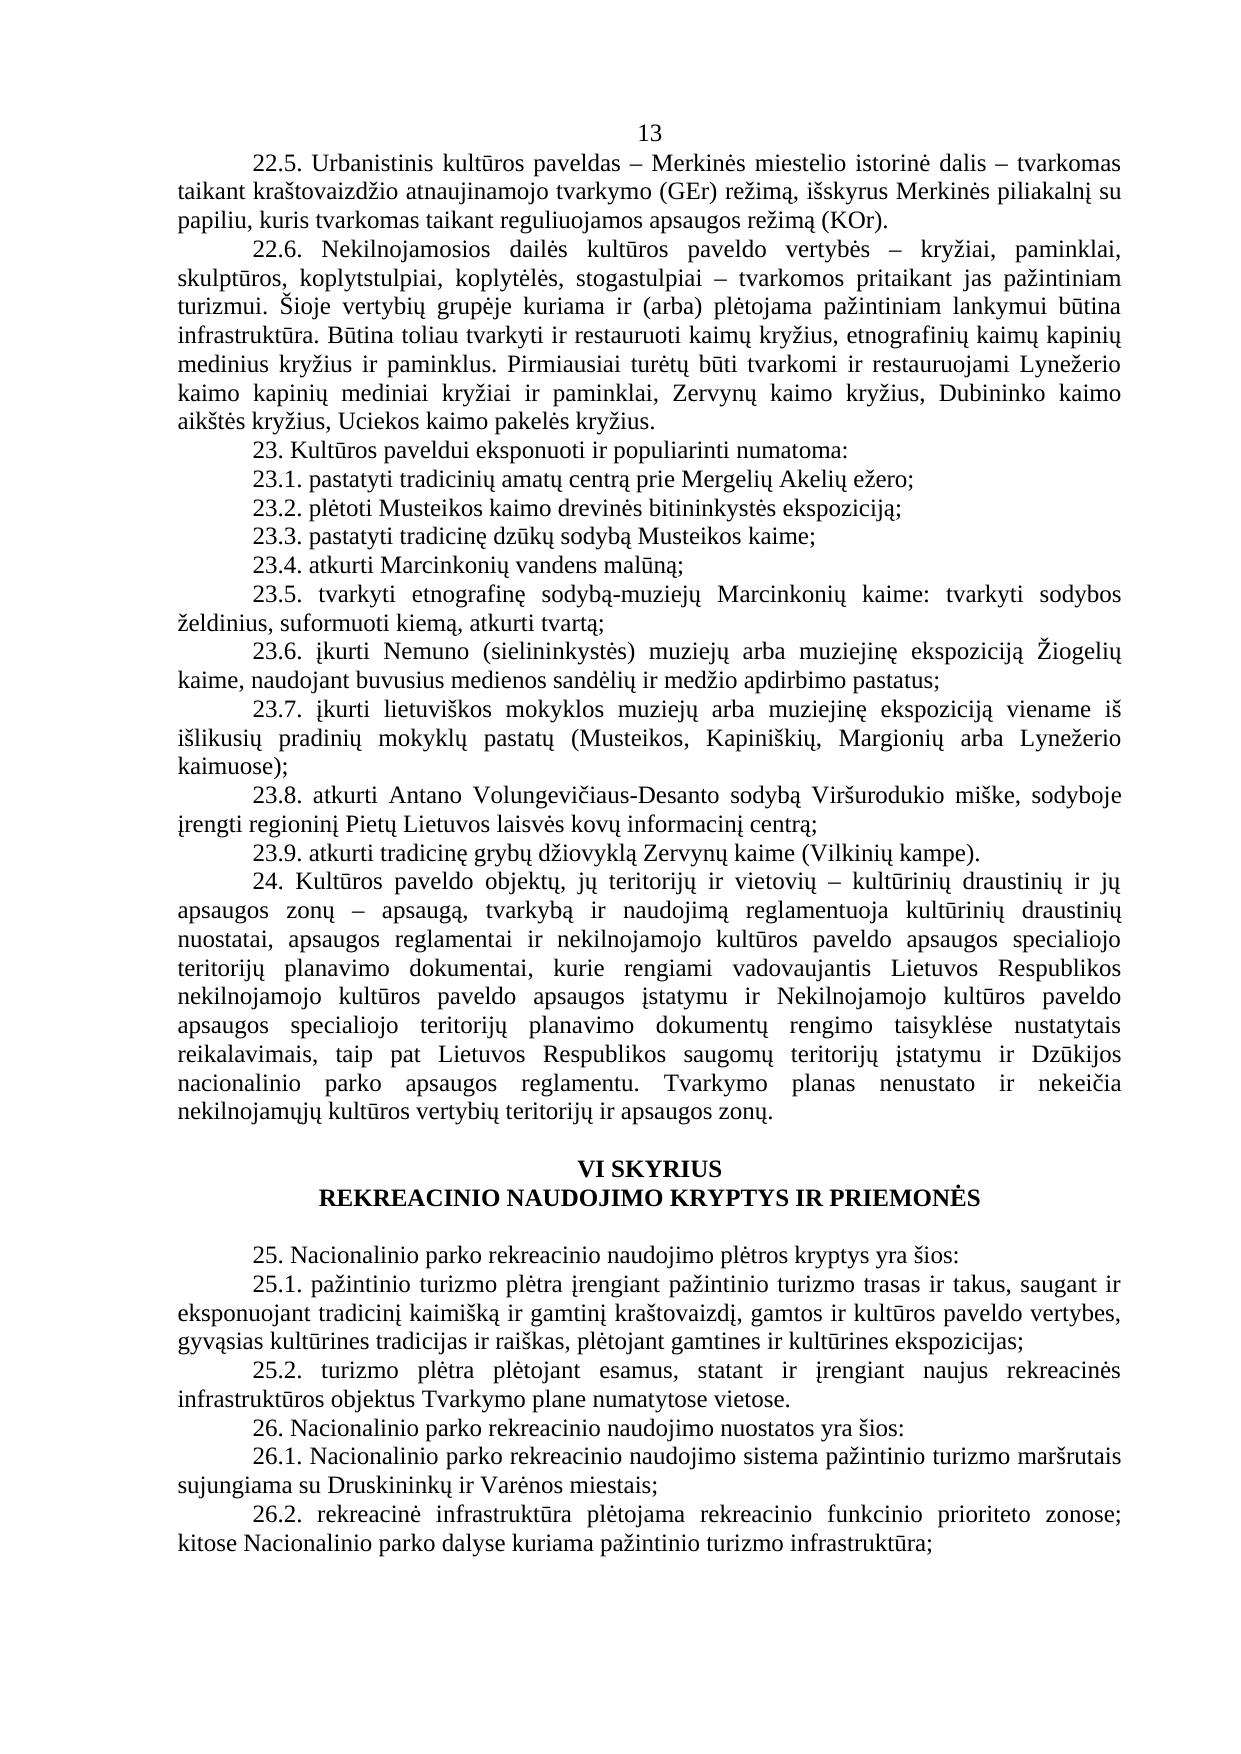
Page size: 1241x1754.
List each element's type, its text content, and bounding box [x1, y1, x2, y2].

text 23.7. įkurti lietuviškos mokyklos muziejų arba muziejinę ekspoziciją viename iš išlikusių pradinių mokyklų pastatų (Musteikos, Kapiniškių, Margionių arba Lynežerio kaimuose); [177, 694, 1122, 780]
text 25.1. pažintinio turizmo plėtra įrengiant pažintinio turizmo trasas ir takus, saugant ir eksponuojant tradicinį kaimišką ir gamtinį kraštovaizdį, gamtos ir kultūros paveldo vertybes, gyvąsias kultūrines tradicijas ir raiškas, plėtojant gamtines ir kultūrines ekspozicijas; [177, 1269, 1122, 1355]
text 24. Kultūros paveldo objektų, jų teritorijų ir vietovių – kultūrinių draustinių ir jų apsaugos zonų – apsaugą, tvarkybą ir naudojimą reglamentuoja kultūrinių draustinių nuostatai, apsaugos reglamentai ir nekilnojamojo kultūros paveldo apsaugos specialiojo teritorijų planavimo dokumentai, kurie rengiami vadovaujantis Lietuvos Respublikos nekilnojamojo kultūros paveldo apsaugos įstatymu ir Nekilnojamojo kultūros paveldo apsaugos specialiojo teritorijų planavimo dokumentų rengimo taisyklėse nustatytais reikalavimais, taip pat Lietuvos Respublikos saugomų teritorijų įstatymu ir Dzūkijos nacionalinio parko apsaugos reglamentu. Tvarkymo planas nenustato ir nekeičia nekilnojamųjų kultūros vertybių teritorijų ir apsaugos zonų. [177, 866, 1122, 1125]
text 26.1. Nacionalinio parko rekreacinio naudojimo sistema pažintinio turizmo maršrutais sujungiama su Druskininkų ir Varėnos miestais; [177, 1441, 1122, 1499]
text 26. Nacionalinio parko rekreacinio naudojimo nuostatos yra šios: [177, 1413, 1122, 1441]
text 23.4. atkurti Marcinkonių vandens malūną; [177, 550, 1122, 579]
text 25. Nacionalinio parko rekreacinio naudojimo plėtros kryptys yra šios: [177, 1240, 1122, 1269]
text 22.5. Urbanistinis kultūros paveldas – Merkinės miestelio istorinė dalis – tvarkomas taikant kraštovaizdžio atnaujinamojo tvarkymo (GEr) režimą, išskyrus Merkinės piliakalnį su papiliu, kuris tvarkomas taikant reguliuojamos apsaugos režimą (KOr). [177, 148, 1122, 234]
text 23.3. pastatyti tradicinę dzūkų sodybą Musteikos kaime; [177, 521, 1122, 550]
text 25.2. turizmo plėtra plėtojant esamus, statant ir įrengiant naujus rekreacinės infrastruktūros objektus Tvarkymo plane numatytose vietose. [177, 1355, 1122, 1413]
text 23.5. tvarkyti etnografinę sodybą-muziejų Marcinkonių kaime: tvarkyti sodybos želdinius, suformuoti kiemą, atkurti tvartą; [177, 579, 1122, 636]
text 23.9. atkurti tradicinę grybų džiovyklą Zervynų kaime (Vilkinių kampe). [177, 838, 1122, 866]
text 22.6. Nekilnojamosios dailės kultūros paveldo vertybės – kryžiai, paminklai, skulptūros, koplytstulpiai, koplytėlės, stogastulpiai – tvarkomos pritaikant jas pažintiniam turizmui. Šioje vertybių grupėje kuriama ir (arba) plėtojama pažintiniam lankymui būtina infrastruktūra. Būtina toliau tvarkyti ir restauruoti kaimų kryžius, etnografinių kaimų kapinių medinius kryžius ir paminklus. Pirmiausiai turėtų būti tvarkomi ir restauruojami Lynežerio kaimo kapinių mediniai kryžiai ir paminklai, Zervynų kaimo kryžius, Dubininko kaimo aikštės kryžius, Uciekos kaimo pakelės kryžius. [177, 234, 1122, 435]
text VI SKYRIUS [177, 1154, 1122, 1183]
text 23. Kultūros paveldui eksponuoti ir populiarinti numatoma: [177, 435, 1122, 464]
text 23.2. plėtoti Musteikos kaimo drevinės bitininkystės ekspoziciją; [177, 493, 1122, 521]
text 23.8. atkurti Antano Volungevičiaus-Desanto sodybą Viršurodukio miške, sodyboje įrengti regioninį Pietų Lietuvos laisvės kovų informacinį centrą; [177, 780, 1122, 838]
text 26.2. rekreacinė infrastruktūra plėtojama rekreacinio funkcinio prioriteto zonose; kitose Nacionalinio parko dalyse kuriama pažintinio turizmo infrastruktūra; [177, 1499, 1122, 1556]
text 23.6. įkurti Nemuno (sielininkystės) muziejų arba muziejinę ekspoziciją Žiogelių kaime, naudojant buvusius medienos sandėlių ir medžio apdirbimo pastatus; [177, 636, 1122, 694]
text REKREACINIO NAUDOJIMO KRYPTYS IR PRIEMONĖS [177, 1183, 1122, 1211]
text 23.1. pastatyti tradicinių amatų centrą prie Mergelių Akelių ežero; [177, 464, 1122, 493]
